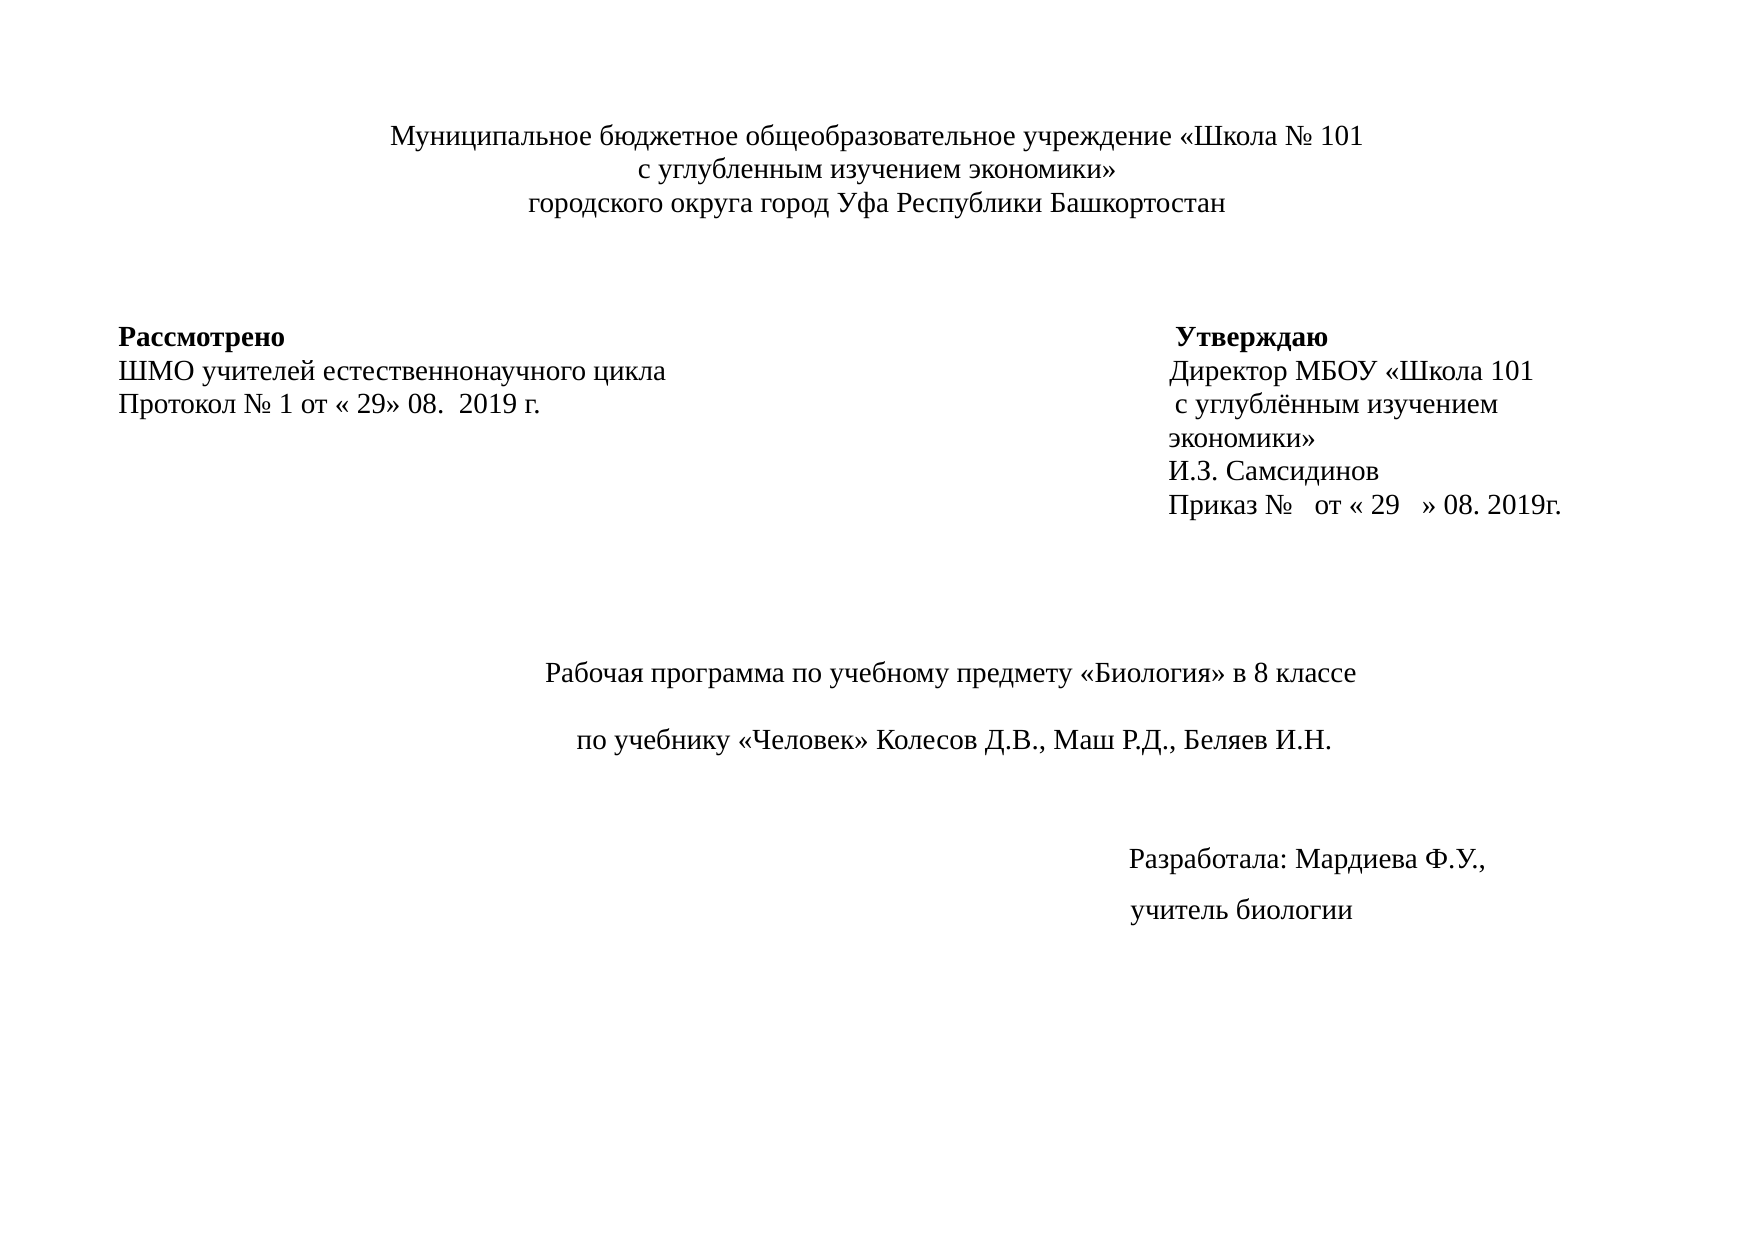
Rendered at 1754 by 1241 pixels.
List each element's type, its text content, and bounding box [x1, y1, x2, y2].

text городского округа город Уфа Республики Башкортостан [118, 185, 1636, 219]
text Протокол № 1 от « 29» 08. 2019 г. с углублённым изучением [118, 386, 1636, 420]
text Рассмотрено Утверждаю [118, 319, 1636, 353]
text учитель биологии [118, 892, 1636, 926]
text Разработала: Мардиева Ф.У., [118, 842, 1636, 875]
text И.З. Самсидинов [118, 453, 1636, 487]
text Приказ № от « 29 » 08. 2019г. [118, 487, 1636, 521]
text по учебнику «Человек» Колесов Д.В., Маш Р.Д., Беляев И.Н. [192, 722, 1636, 813]
text ШМО учителей естественнонаучного цикла Директор МБОУ «Школа 101 [118, 353, 1636, 386]
text Муниципальное бюджетное общеобразовательное учреждение «Школа № 101 [118, 118, 1636, 152]
text с углубленным изучением экономики» [118, 152, 1636, 185]
text Рабочая программа по учебному предмету «Биология» в 8 классе [192, 655, 1636, 688]
text экономики» [118, 420, 1636, 453]
